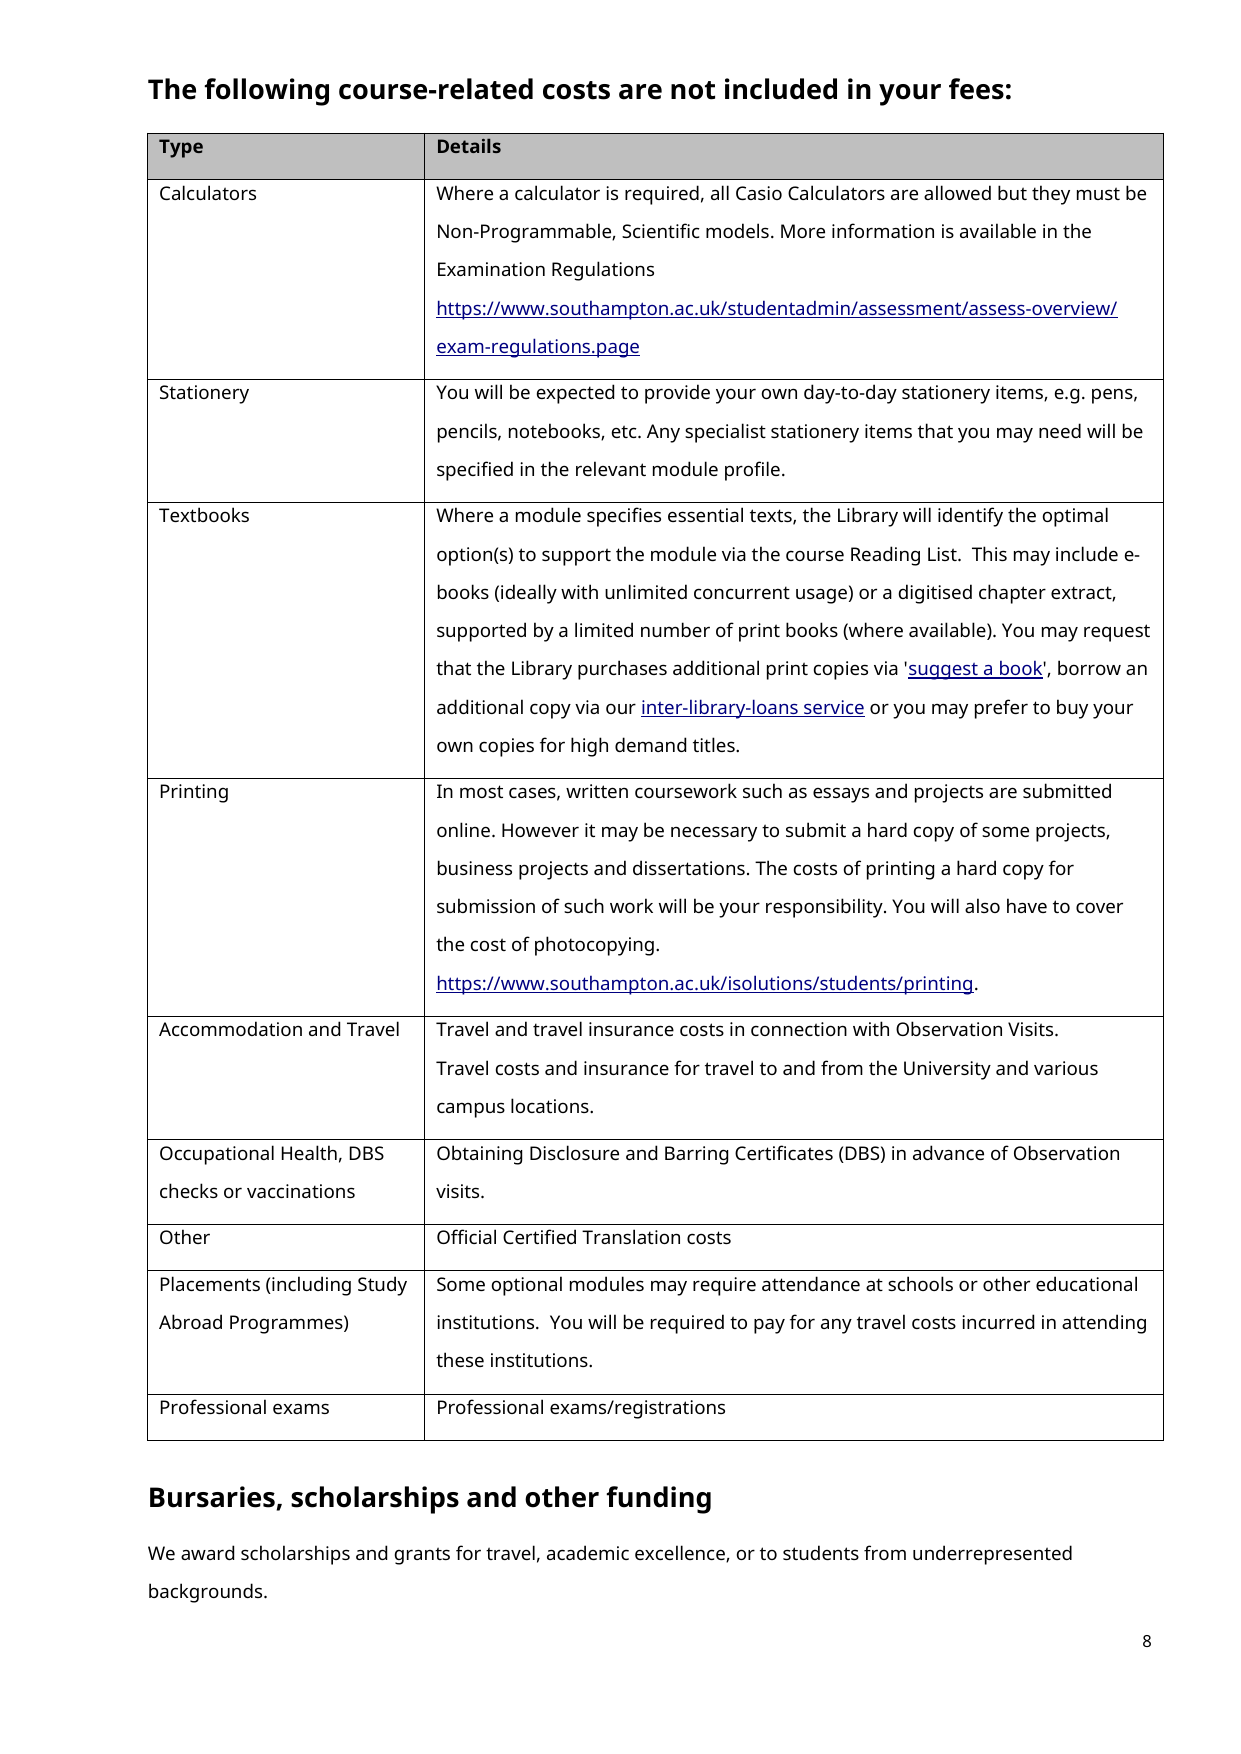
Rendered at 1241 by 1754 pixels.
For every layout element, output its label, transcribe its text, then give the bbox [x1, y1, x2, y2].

table_cell Textbooks [148, 503, 424, 778]
text We award scholarships and grants for travel, academic excellence, or to students from underrepresented backgrounds. [148, 1540, 1152, 1604]
table_cell Where a calculator is required, all Casio Calculators are allowed but they must be Non-Programmable, Scientific models. More information is available in the Examination Regulations https://www.southampton.ac.uk/studentadmin/assessment/assess-overview/exam-regulations.page [425, 180, 1163, 379]
table_cell Other [148, 1225, 424, 1270]
table_cell In most cases, written coursework such as essays and projects are submitted online. However it may be necessary to submit a hard copy of some projects, business projects and dissertations. The costs of printing a hard copy for submission of such work will be your responsibility. You will also have to cover the cost of photocopying. https://www.southampton.ac.uk/isolutions/students/printing. [425, 779, 1163, 1016]
table_cell Obtaining Disclosure and Barring Certificates (DBS) in advance of Observation visits. [425, 1140, 1163, 1224]
subtitle The following course-related costs are not included in your fees: [148, 71, 1152, 108]
table_cell Where a module specifies essential texts, the Library will identify the optimal option(s) to support the module via the course Reading List. This may include e-books (ideally with unlimited concurrent usage) or a digitised chapter extract, supported by a limited number of print books (where available). You may request that the Library purchases additional print copies via 'suggest a book', borrow an additional copy via our inter-library-loans service or you may prefer to buy your own copies for high demand titles. [425, 503, 1163, 778]
table_cell Travel and travel insurance costs in connection with Observation Visits. Travel costs and insurance for travel to and from the University and various campus locations. [425, 1017, 1163, 1139]
table_cell Occupational Health, DBS checks or vaccinations [148, 1140, 424, 1224]
table_cell You will be expected to provide your own day-to-day stationery items, e.g. pens, pencils, notebooks, etc. Any specialist stationery items that you may need will be specified in the relevant module profile. [425, 380, 1163, 502]
table_cell Official Certified Translation costs [425, 1225, 1163, 1270]
table_cell Placements (including Study Abroad Programmes) [148, 1271, 424, 1393]
table_cell Calculators [148, 180, 424, 379]
table_cell Professional exams [148, 1395, 424, 1440]
table_cell Professional exams/registrations [425, 1395, 1163, 1440]
table_cell Some optional modules may require attendance at schools or other educational institutions. You will be required to pay for any travel costs incurred in attending these institutions. [425, 1271, 1163, 1393]
table_header Details [425, 134, 1163, 179]
table_header Type [148, 134, 424, 179]
table_cell Accommodation and Travel [148, 1017, 424, 1139]
subtitle Bursaries, scholarships and other funding [148, 1479, 1152, 1516]
table_cell Stationery [148, 380, 424, 502]
table_cell Printing [148, 779, 424, 1016]
